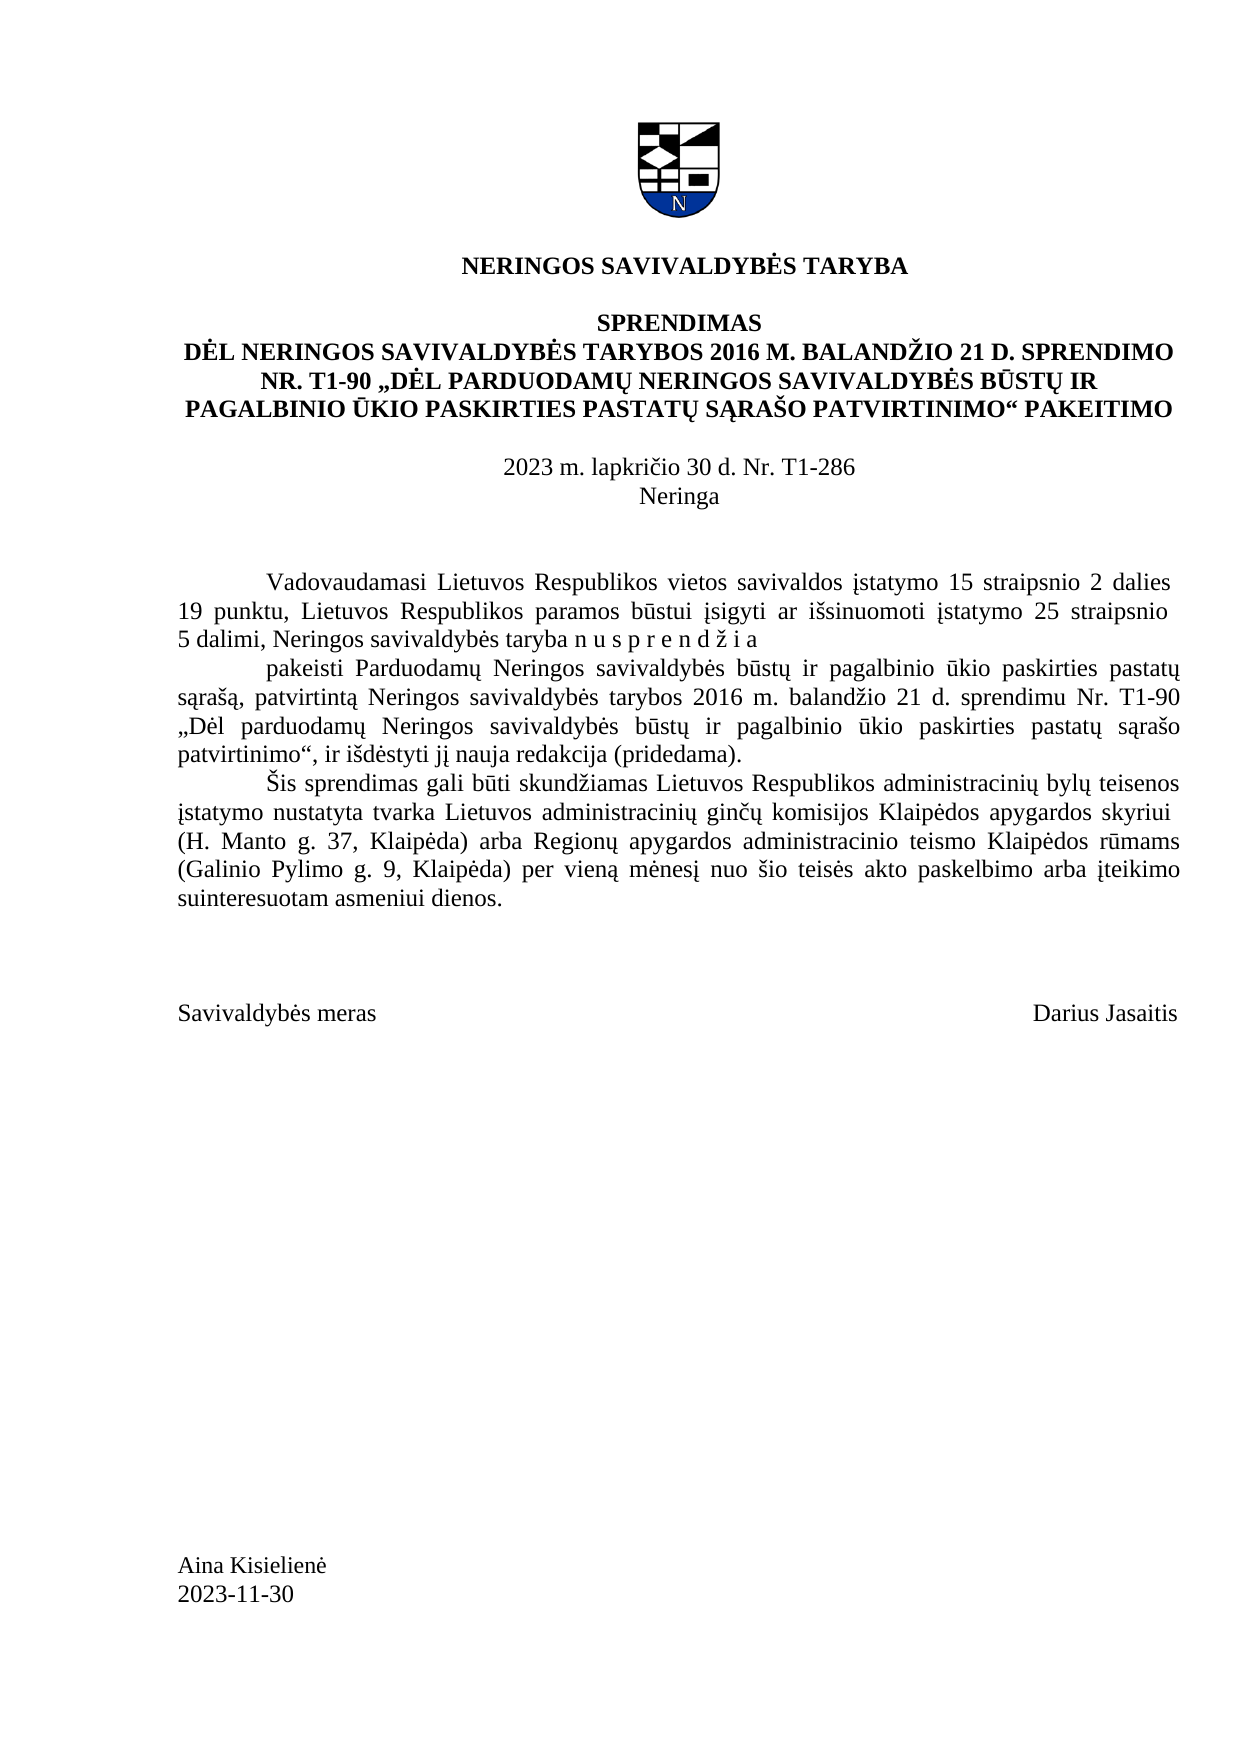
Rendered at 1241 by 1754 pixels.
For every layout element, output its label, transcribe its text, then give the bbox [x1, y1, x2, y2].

text NERINGOS SAVIVALDYBĖS TARYBA [177, 251, 1193, 279]
text DĖL NERINGOS SAVIVALDYBĖS TARYBOS 2016 M. BALANDŽIO 21 D. SPRENDIMO NR. T1-90 „DĖL PARDUODAMŲ NERINGOS SAVIVALDYBĖS BŪSTŲ IR PAGALBINIO ŪKIO PASKIRTIES PASTATŲ SĄRAŠO PATVIRTINIMO“ PAKEITIMO [177, 337, 1181, 423]
text 2023-11-30 [177, 1579, 1181, 1608]
text pakeisti Parduodamų Neringos savivaldybės būstų ir pagalbinio ūkio paskirties pastatų sąrašą, patvirtintą Neringos savivaldybės tarybos 2016 m. balandžio 21 d. sprendimu Nr. T1-90 „Dėl parduodamų Neringos savivaldybės būstų ir pagalbinio ūkio paskirties pastatų sąrašo patvirtinimo“, ir išdėstyti jį nauja redakcija (pridedama). [177, 653, 1181, 768]
text Vadovaudamasi Lietuvos Respublikos vietos savivaldos įstatymo 15 straipsnio 2 dalies 19 punktu, Lietuvos Respublikos paramos būstui įsigyti ar išsinuomoti įstatymo 25 straipsnio 5 dalimi, Neringos savivaldybės taryba nusprendžia [177, 567, 1181, 653]
subtitle Neringa [177, 481, 1181, 509]
text Savivaldybės meras Darius Jasaitis [177, 998, 1181, 1027]
subtitle SPRENDIMAS [177, 308, 1181, 337]
text Aina Kisielienė [177, 1551, 1181, 1579]
text 2023 m. lapkričio 30 d. Nr. T1-286 [177, 452, 1181, 481]
text Šis sprendimas gali būti skundžiamas Lietuvos Respublikos administracinių bylų teisenos įstatymo nustatyta tvarka Lietuvos administracinių ginčų komisijos Klaipėdos apygardos skyriui (H. Manto g. 37, Klaipėda) arba Regionų apygardos administracinio teismo Klaipėdos rūmams (Galinio Pylimo g. 9, Klaipėda) per vieną mėnesį nuo šio teisės akto paskelbimo arba įteikimo suinteresuotam asmeniui dienos. [177, 768, 1181, 912]
